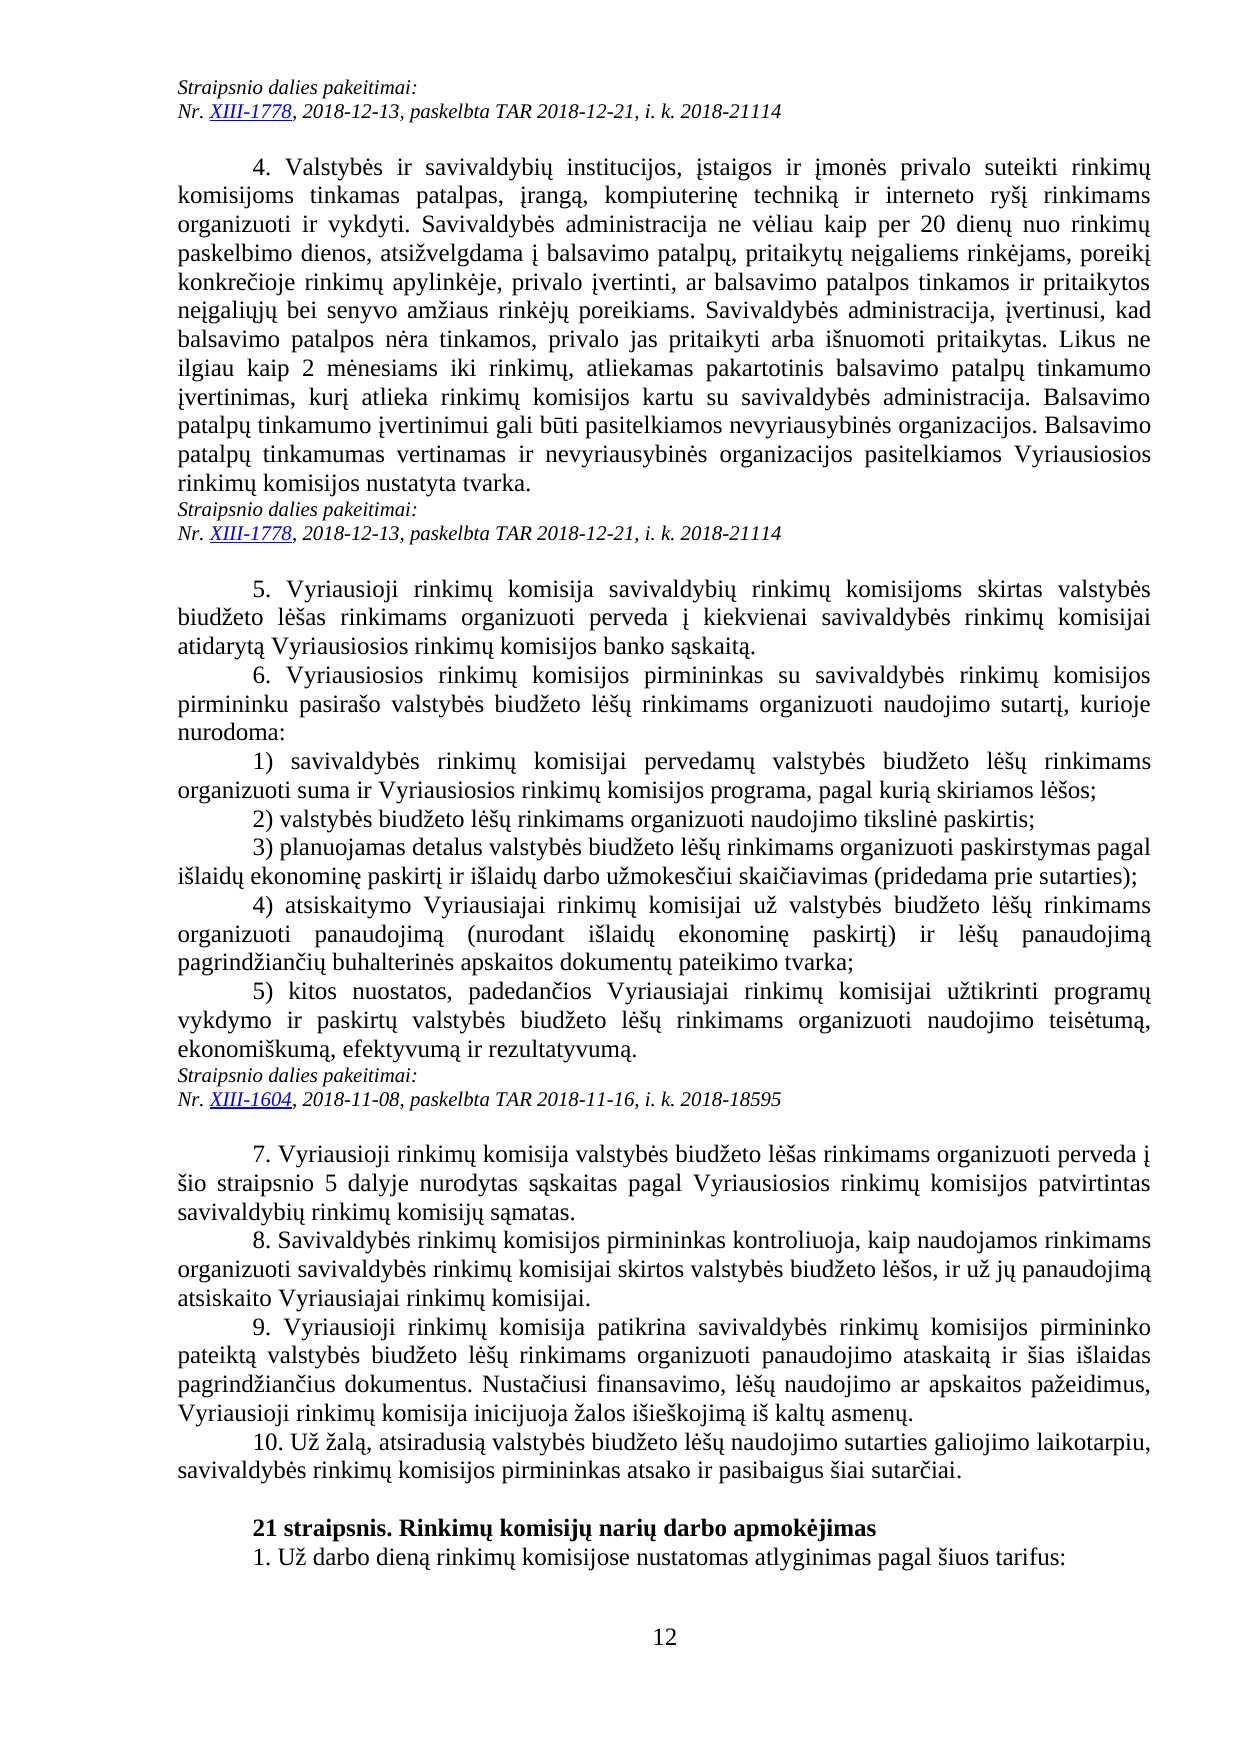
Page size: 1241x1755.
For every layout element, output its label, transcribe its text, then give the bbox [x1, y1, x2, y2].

text 5) kitos nuostatos, padedančios Vyriausiajai rinkimų komisijai užtikrinti programų vykdymo ir paskirtų valstybės biudžeto lėšų rinkimams organizuoti naudojimo teisėtumą, ekonomiškumą, efektyvumą ir rezultatyvumą. [177, 976, 1152, 1062]
text 9. Vyriausioji rinkimų komisija patikrina savivaldybės rinkimų komisijos pirmininko pateiktą valstybės biudžeto lėšų rinkimams organizuoti panaudojimo ataskaitą ir šias išlaidas pagrindžiančius dokumentus. Nustačiusi finansavimo, lėšų naudojimo ar apskaitos pažeidimus, Vyriausioji rinkimų komisija inicijuoja žalos išieškojimą iš kaltų asmenų. [177, 1312, 1152, 1427]
text Straipsnio dalies pakeitimai: [177, 75, 1152, 99]
text 5. Vyriausioji rinkimų komisija savivaldybių rinkimų komisijoms skirtas valstybės biudžeto lėšas rinkimams organizuoti perveda į kiekvienai savivaldybės rinkimų komisijai atidarytą Vyriausiosios rinkimų komisijos banko sąskaitą. [177, 574, 1152, 660]
text 6. Vyriausiosios rinkimų komisijos pirmininkas su savivaldybės rinkimų komisijos pirmininku pasirašo valstybės biudžeto lėšų rinkimams organizuoti naudojimo sutartį, kurioje nurodoma: [177, 660, 1152, 746]
text Nr. XIII-1778, 2018-12-13, paskelbta TAR 2018-12-21, i. k. 2018-21114 [177, 521, 1152, 545]
text Straipsnio dalies pakeitimai: [177, 497, 1152, 521]
text 2) valstybės biudžeto lėšų rinkimams organizuoti naudojimo tikslinė paskirtis; [177, 804, 1152, 832]
text 3) planuojamas detalus valstybės biudžeto lėšų rinkimams organizuoti paskirstymas pagal išlaidų ekonominę paskirtį ir išlaidų darbo užmokesčiui skaičiavimas (pridedama prie sutarties); [177, 832, 1152, 890]
text 8. Savivaldybės rinkimų komisijos pirmininkas kontroliuoja, kaip naudojamos rinkimams organizuoti savivaldybės rinkimų komisijai skirtos valstybės biudžeto lėšos, ir už jų panaudojimą atsiskaito Vyriausiajai rinkimų komisijai. [177, 1226, 1152, 1312]
text 1. Už darbo dieną rinkimų komisijose nustatomas atlyginimas pagal šiuos tarifus: [177, 1542, 1152, 1571]
text 4) atsiskaitymo Vyriausiajai rinkimų komisijai už valstybės biudžeto lėšų rinkimams organizuoti panaudojimą (nurodant išlaidų ekonominę paskirtį) ir lėšų panaudojimą pagrindžiančių buhalterinės apskaitos dokumentų pateikimo tvarka; [177, 890, 1152, 976]
text 10. Už žalą, atsiradusią valstybės biudžeto lėšų naudojimo sutarties galiojimo laikotarpiu, savivaldybės rinkimų komisijos pirmininkas atsako ir pasibaigus šiai sutarčiai. [177, 1427, 1152, 1484]
text 21 straipsnis. Rinkimų komisijų narių darbo apmokėjimas [177, 1513, 1152, 1542]
text 4. Valstybės ir savivaldybių institucijos, įstaigos ir įmonės privalo suteikti rinkimų komisijoms tinkamas patalpas, įrangą, kompiuterinę techniką ir interneto ryšį rinkimams organizuoti ir vykdyti. Savivaldybės administracija ne vėliau kaip per 20 dienų nuo rinkimų paskelbimo dienos, atsižvelgdama į balsavimo patalpų, pritaikytų neįgaliems rinkėjams, poreikį konkrečioje rinkimų apylinkėje, privalo įvertinti, ar balsavimo patalpos tinkamos ir pritaikytos neįgaliųjų bei senyvo amžiaus rinkėjų poreikiams. Savivaldybės administracija, įvertinusi, kad balsavimo patalpos nėra tinkamos, privalo jas pritaikyti arba išnuomoti pritaikytas. Likus ne ilgiau kaip 2 mėnesiams iki rinkimų, atliekamas pakartotinis balsavimo patalpų tinkamumo įvertinimas, kurį atlieka rinkimų komisijos kartu su savivaldybės administracija. Balsavimo patalpų tinkamumo įvertinimui gali būti pasitelkiamos nevyriausybinės organizacijos. Balsavimo patalpų tinkamumas vertinamas ir nevyriausybinės organizacijos pasitelkiamos Vyriausiosios rinkimų komisijos nustatyta tvarka. [177, 152, 1152, 497]
text Straipsnio dalies pakeitimai: [177, 1062, 1152, 1087]
text 1) savivaldybės rinkimų komisijai pervedamų valstybės biudžeto lėšų rinkimams organizuoti suma ir Vyriausiosios rinkimų komisijos programa, pagal kurią skiriamos lėšos; [177, 746, 1152, 804]
text Nr. XIII-1604, 2018-11-08, paskelbta TAR 2018-11-16, i. k. 2018-18595 [177, 1087, 1152, 1111]
text 7. Vyriausioji rinkimų komisija valstybės biudžeto lėšas rinkimams organizuoti perveda į šio straipsnio 5 dalyje nurodytas sąskaitas pagal Vyriausiosios rinkimų komisijos patvirtintas savivaldybių rinkimų komisijų sąmatas. [177, 1139, 1152, 1226]
text Nr. XIII-1778, 2018-12-13, paskelbta TAR 2018-12-21, i. k. 2018-21114 [177, 99, 1152, 123]
